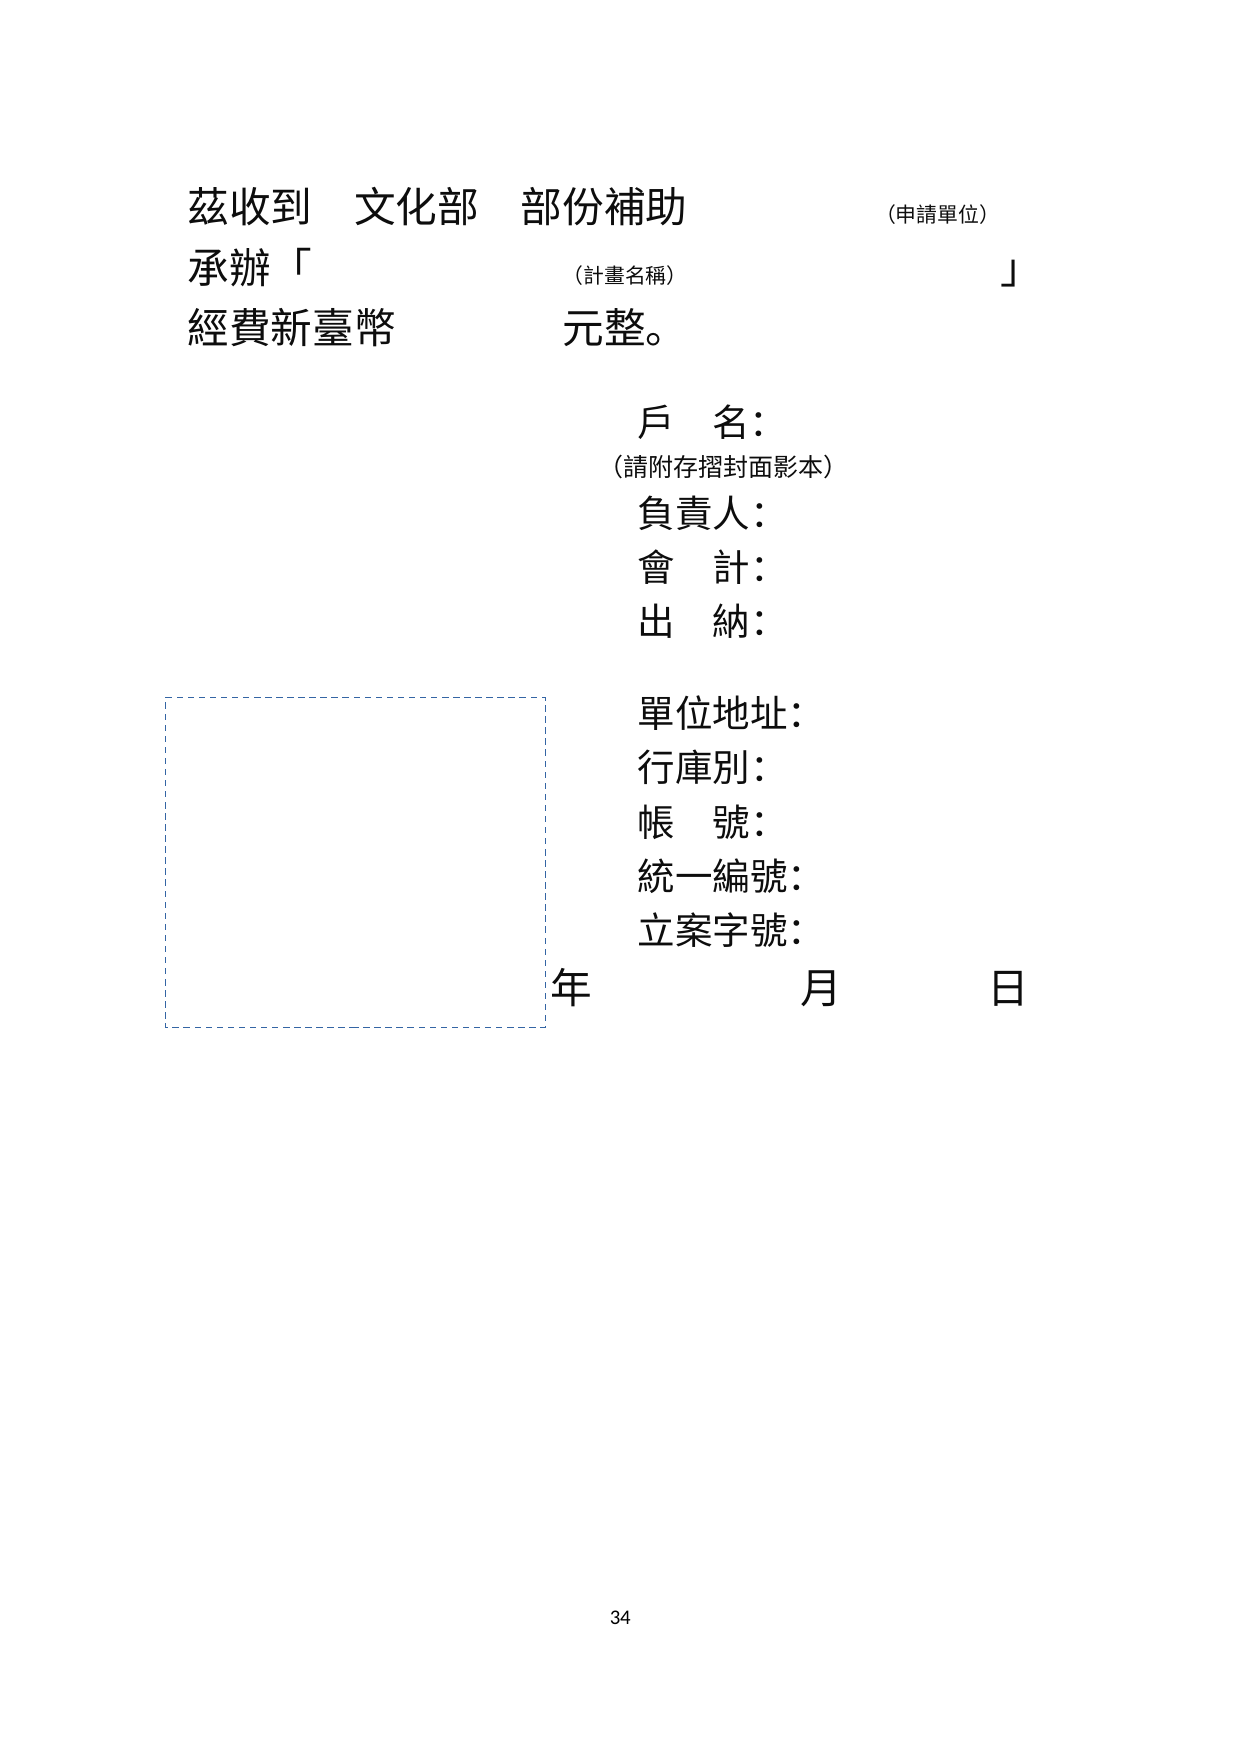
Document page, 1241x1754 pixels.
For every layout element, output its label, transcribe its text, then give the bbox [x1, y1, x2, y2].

text 茲收到 文化部 部份補助 （申請單位） 承辦「 （計畫名稱） 」經費新臺幣 元整。 [187, 174, 1053, 356]
text 會 計： [187, 538, 1053, 592]
text 帳 號： [546, 792, 1053, 847]
text 立案字號： [546, 901, 1053, 955]
text 單位地址： [187, 684, 1053, 738]
text 戶 名： [437, 393, 1053, 447]
text 出 納： [187, 592, 1053, 646]
text 統一編號： [546, 847, 1053, 901]
text 負責人： [187, 483, 1053, 538]
text 中華民國 年 月 日 [546, 955, 1053, 1016]
text （請附存摺封面影本） [437, 447, 1053, 483]
text 行庫別： [546, 738, 1053, 792]
